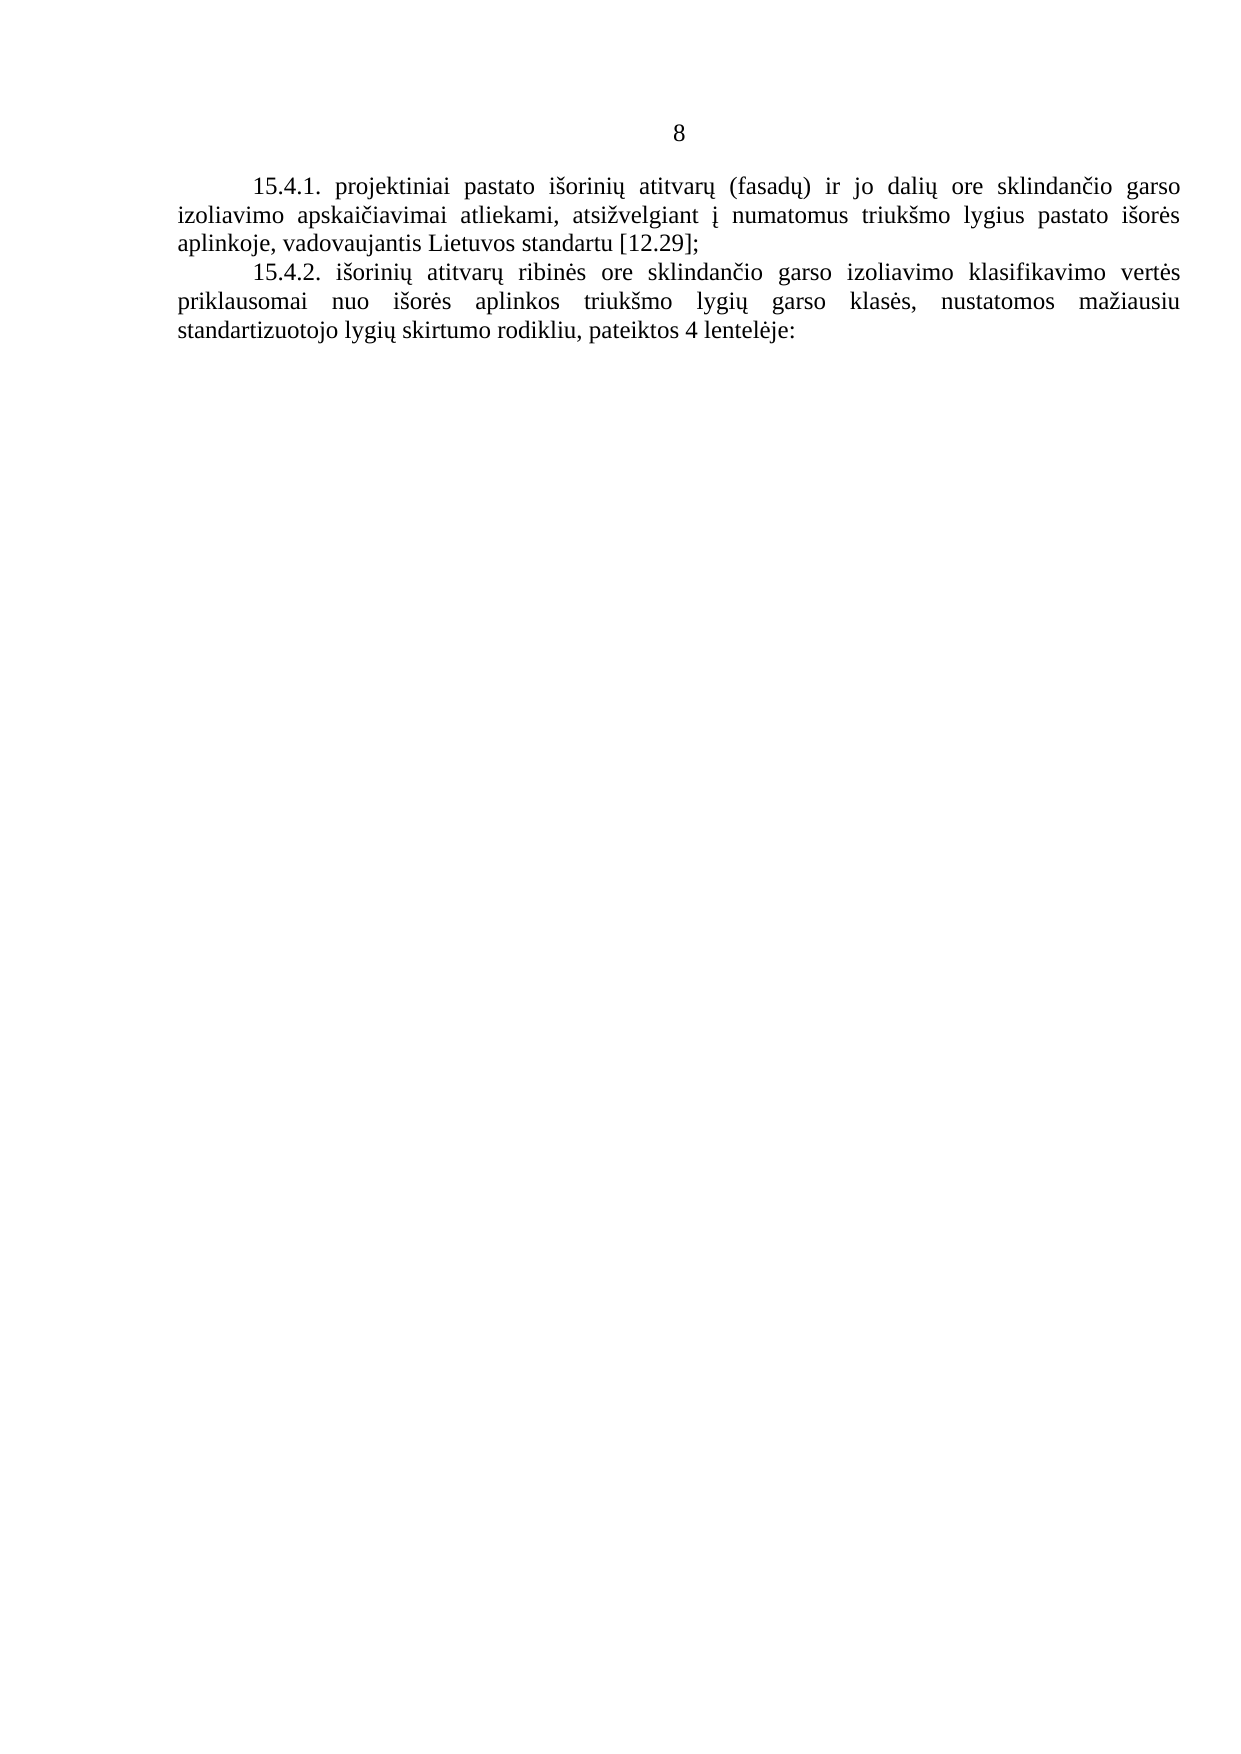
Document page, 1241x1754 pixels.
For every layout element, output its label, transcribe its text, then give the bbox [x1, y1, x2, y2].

text 15.4.1. projektiniai pastato išorinių atitvarų (fasadų) ir jo dalių ore sklindančio garso izoliavimo apskaičiavimai atliekami, atsižvelgiant į numatomus triukšmo lygius pastato išorės aplinkoje, vadovaujantis Lietuvos standartu [12.29]; [177, 171, 1181, 257]
text 15.4.2. išorinių atitvarų ribinės ore sklindančio garso izoliavimo klasifikavimo vertės priklausomai nuo išorės aplinkos triukšmo lygių garso klasės, nustatomos mažiausiu standartizuotojo lygių skirtumo rodikliu, pateiktos 4 lentelėje: [177, 257, 1181, 343]
